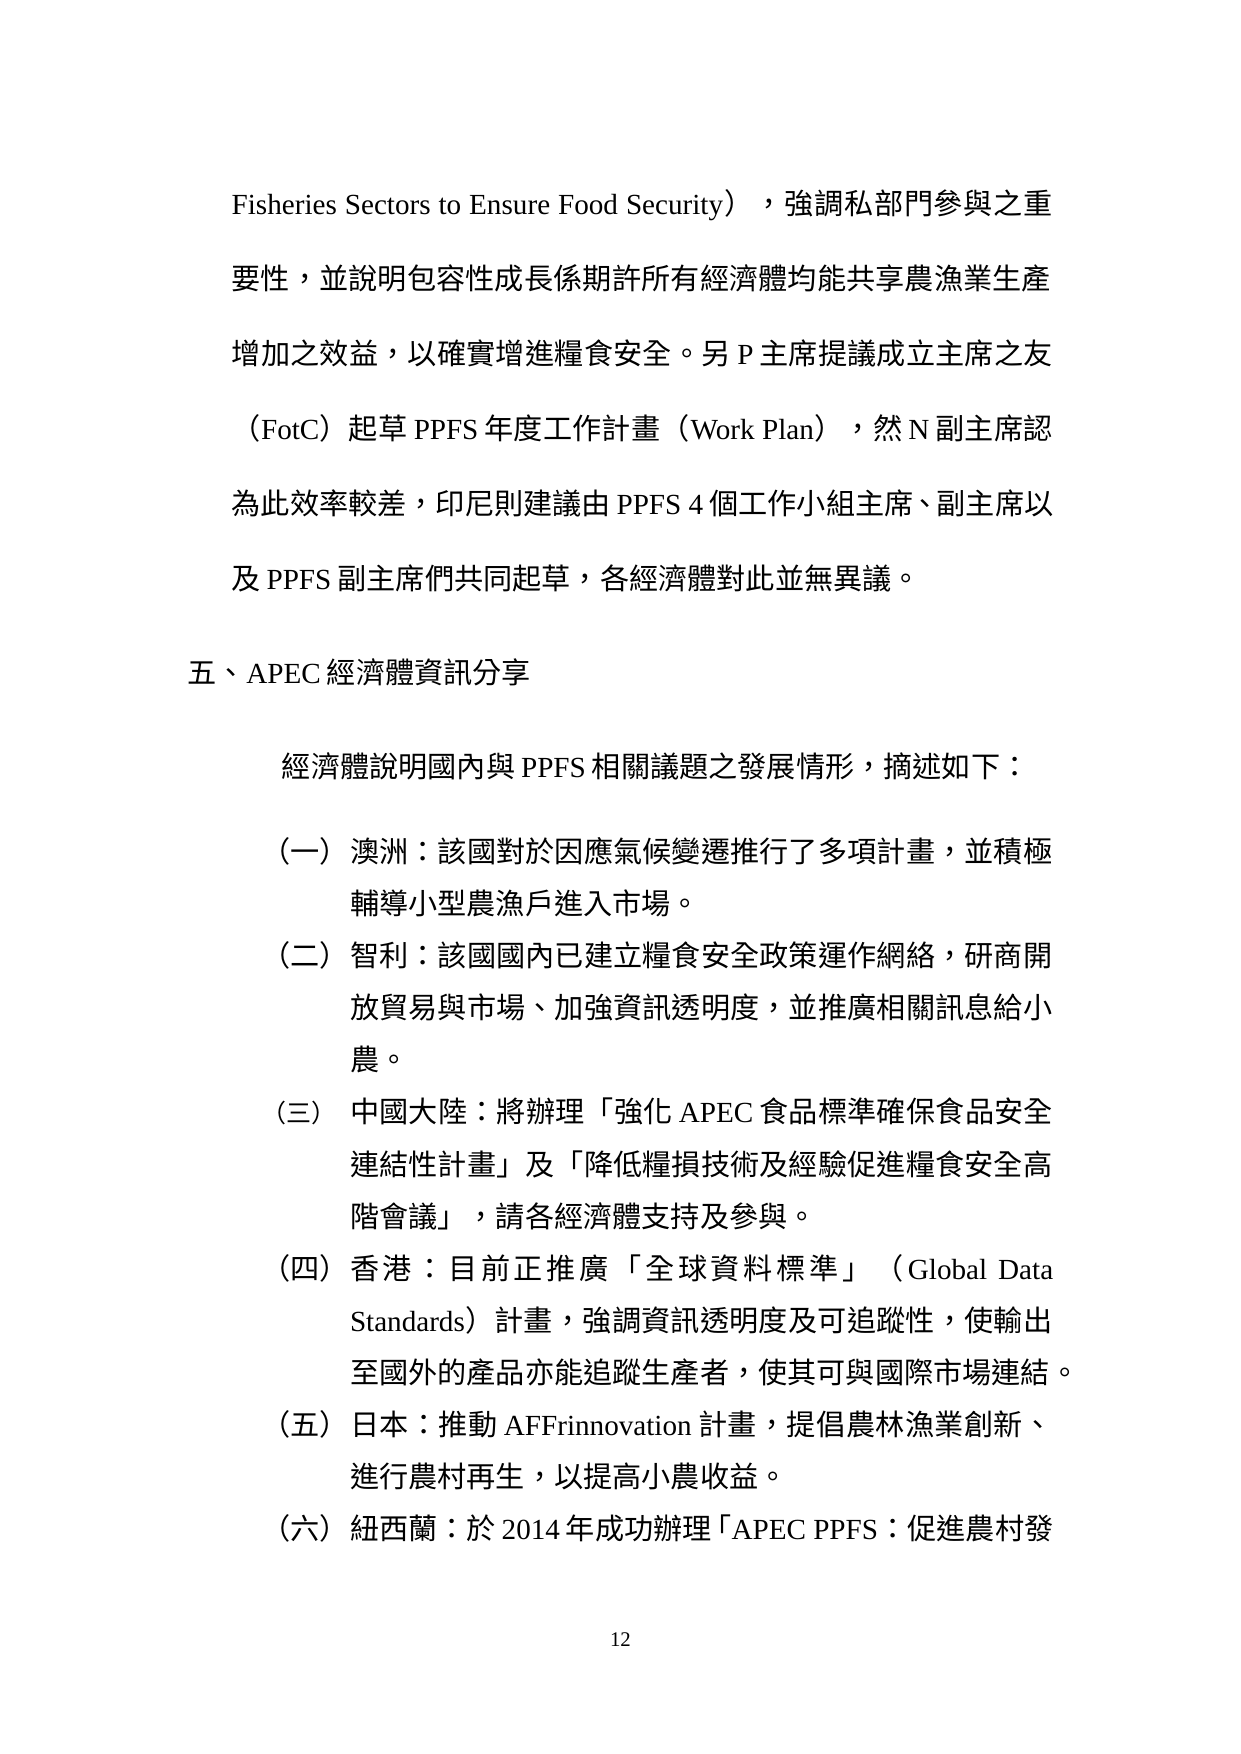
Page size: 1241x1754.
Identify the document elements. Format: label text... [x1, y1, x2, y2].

list 智利：該國國內已建立糧食安全政策運作網絡，研商開放貿易與市場、加強資訊透明度，並推廣相關訊息給小農。 [261, 925, 1053, 1081]
list 中國大陸：將辦理「強化APEC食品標準確保食品安全連結性計畫」及「降低糧損技術及經驗促進糧食安全高階會議」，請各經濟體支持及參與。 [261, 1081, 1053, 1237]
list APEC經濟體資訊分享 [187, 633, 1053, 708]
list 紐西蘭：於2014年成功辦理「APEC PPFS：促進農村發 [261, 1498, 1053, 1550]
text 經濟體說明國內與PPFS相關議題之發展情形，摘述如下： [231, 727, 1053, 802]
list 香港：目前正推廣「全球資料標準」（Global Data Standards）計畫，強調資訊透明度及可追蹤性，使輸出至國外的產品亦能追蹤生產者，使其可與國際市場連結。 [261, 1237, 1053, 1394]
list 澳洲：該國對於因應氣候變遷推行了多項計畫，並積極輔導小型農漁戶進入市場。 [261, 821, 1053, 925]
list 日本：推動AFFrinnovation計畫，提倡農林漁業創新、進行農村再生，以提高小農收益。 [261, 1394, 1053, 1498]
text Fisheries Sectors to Ensure Food Security），強調私部門參與之重要性，並說明包容性成長係期許所有經濟體均能共享農漁業生產增加之效益，以確實增進糧食安全。另P主席提議成立主席之友（FotC）起草PPFS年度工作計畫（Work Plan），然N副主席認為此效率較差，印尼則建議由PPFS 4個工作小組主席、副主席以及PPFS副主席們共同起草，各經濟體對此並無異議。 [231, 164, 1053, 614]
